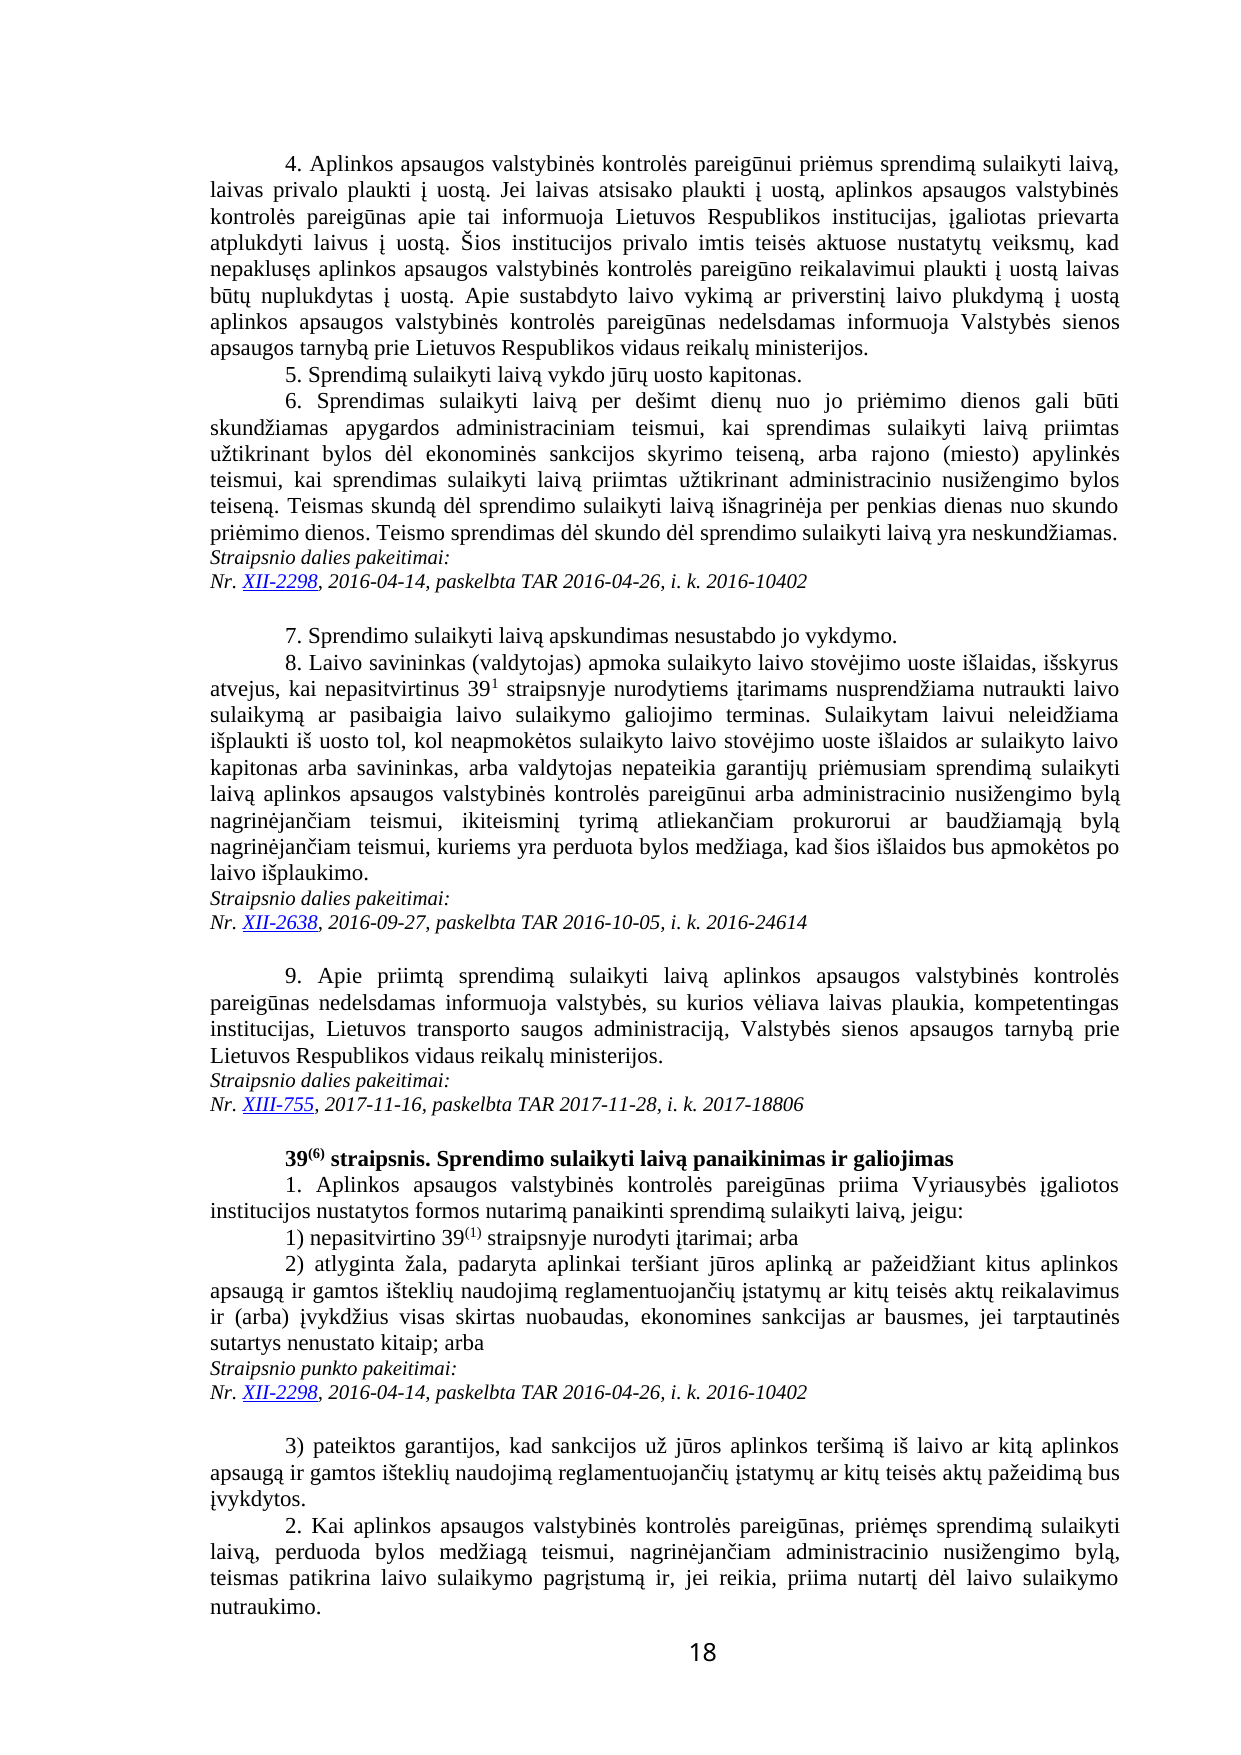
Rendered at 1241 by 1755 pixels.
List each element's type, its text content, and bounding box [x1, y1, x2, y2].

text 1. Aplinkos apsaugos valstybinės kontrolės pareigūnas priima Vyriausybės įgaliotos institucijos nustatytos formos nutarimą panaikinti sprendimą sulaikyti laivą, jeigu: [210, 1171, 1120, 1224]
text 3) pateiktos garantijos, kad sankcijos už jūros aplinkos teršimą iš laivo ar kitą aplinkos apsaugą ir gamtos išteklių naudojimą reglamentuojančių įstatymų ar kitų teisės aktų pažeidimą bus įvykdytos. [210, 1433, 1120, 1512]
text 9. Apie priimtą sprendimą sulaikyti laivą aplinkos apsaugos valstybinės kontrolės pareigūnas nedelsdamas informuoja valstybės, su kurios vėliava laivas plaukia, kompetentingas institucijas, Lietuvos transporto saugos administraciją, Valstybės sienos apsaugos tarnybą prie Lietuvos Respublikos vidaus reikalų ministerijos. [210, 963, 1120, 1068]
text 8. Laivo savininkas (valdytojas) apmoka sulaikyto laivo stovėjimo uoste išlaidas, išskyrus atvejus, kai nepasitvirtinus 391 straipsnyje nurodytiems įtarimams nusprendžiama nutraukti laivo sulaikymą ar pasibaigia laivo sulaikymo galiojimo terminas. Sulaikytam laivui neleidžiama išplaukti iš uosto tol, kol neapmokėtos sulaikyto laivo stovėjimo uoste išlaidos ar sulaikyto laivo kapitonas arba savininkas, arba valdytojas nepateikia garantijų priėmusiam sprendimą sulaikyti laivą aplinkos apsaugos valstybinės kontrolės pareigūnui arba administracinio nusižengimo bylą nagrinėjančiam teismui, ikiteisminį tyrimą atliekančiam prokurorui ar baudžiamąją bylą nagrinėjančiam teismui, kuriems yra perduota bylos medžiaga, kad šios išlaidos bus apmokėtos po laivo išplaukimo. [210, 648, 1120, 886]
text 39(6) straipsnis. Sprendimo sulaikyti laivą panaikinimas ir galiojimas [210, 1145, 1120, 1171]
text 2. Kai aplinkos apsaugos valstybinės kontrolės pareigūnas, priėmęs sprendimą sulaikyti laivą, perduoda bylos medžiagą teismui, nagrinėjančiam administracinio nusižengimo bylą, teismas patikrina laivo sulaikymo pagrįstumą ir, jei reikia, priima nutartį dėl laivo sulaikymo nutraukimo. [210, 1512, 1120, 1619]
text Nr. XII-2298, 2016-04-14, paskelbta TAR 2016-04-26, i. k. 2016-10402 [210, 1380, 1120, 1404]
text 1) nepasitvirtino 39(1) straipsnyje nurodyti įtarimai; arba [210, 1224, 1120, 1250]
text Straipsnio dalies pakeitimai: [210, 1068, 1120, 1092]
text 7. Sprendimo sulaikyti laivą apskundimas nesustabdo jo vykdymo. [210, 622, 1120, 648]
text Nr. XII-2298, 2016-04-14, paskelbta TAR 2016-04-26, i. k. 2016-10402 [210, 569, 1120, 593]
text Nr. XII-2638, 2016-09-27, paskelbta TAR 2016-10-05, i. k. 2016-24614 [210, 910, 1120, 934]
text Nr. XIII-755, 2017-11-16, paskelbta TAR 2017-11-28, i. k. 2017-18806 [210, 1092, 1120, 1116]
text 2) atlyginta žala, padaryta aplinkai teršiant jūros aplinką ar pažeidžiant kitus aplinkos apsaugą ir gamtos išteklių naudojimą reglamentuojančių įstatymų ar kitų teisės aktų reikalavimus ir (arba) įvykdžius visas skirtas nuobaudas, ekonomines sankcijas ar bausmes, jei tarptautinės sutartys nenustato kitaip; arba [210, 1250, 1120, 1356]
text Straipsnio dalies pakeitimai: [210, 886, 1120, 910]
text 6. Sprendimas sulaikyti laivą per dešimt dienų nuo jo priėmimo dienos gali būti skundžiamas apygardos administraciniam teismui, kai sprendimas sulaikyti laivą priimtas užtikrinant bylos dėl ekonominės sankcijos skyrimo teiseną, arba rajono (miesto) apylinkės teismui, kai sprendimas sulaikyti laivą priimtas užtikrinant administracinio nusižengimo bylos teiseną. Teismas skundą dėl sprendimo sulaikyti laivą išnagrinėja per penkias dienas nuo skundo priėmimo dienos. Teismo sprendimas dėl skundo dėl sprendimo sulaikyti laivą yra neskundžiamas. [210, 387, 1120, 545]
text 5. Sprendimą sulaikyti laivą vykdo jūrų uosto kapitonas. [210, 361, 1120, 387]
text Straipsnio punkto pakeitimai: [210, 1356, 1120, 1380]
text Straipsnio dalies pakeitimai: [210, 545, 1120, 569]
text 4. Aplinkos apsaugos valstybinės kontrolės pareigūnui priėmus sprendimą sulaikyti laivą, laivas privalo plaukti į uostą. Jei laivas atsisako plaukti į uostą, aplinkos apsaugos valstybinės kontrolės pareigūnas apie tai informuoja Lietuvos Respublikos institucijas, įgaliotas prievarta atplukdyti laivus į uostą. Šios institucijos privalo imtis teisės aktuose nustatytų veiksmų, kad nepaklusęs aplinkos apsaugos valstybinės kontrolės pareigūno reikalavimui plaukti į uostą laivas būtų nuplukdytas į uostą. Apie sustabdyto laivo vykimą ar priverstinį laivo plukdymą į uostą aplinkos apsaugos valstybinės kontrolės pareigūnas nedelsdamas informuoja Valstybės sienos apsaugos tarnybą prie Lietuvos Respublikos vidaus reikalų ministerijos. [210, 150, 1120, 361]
